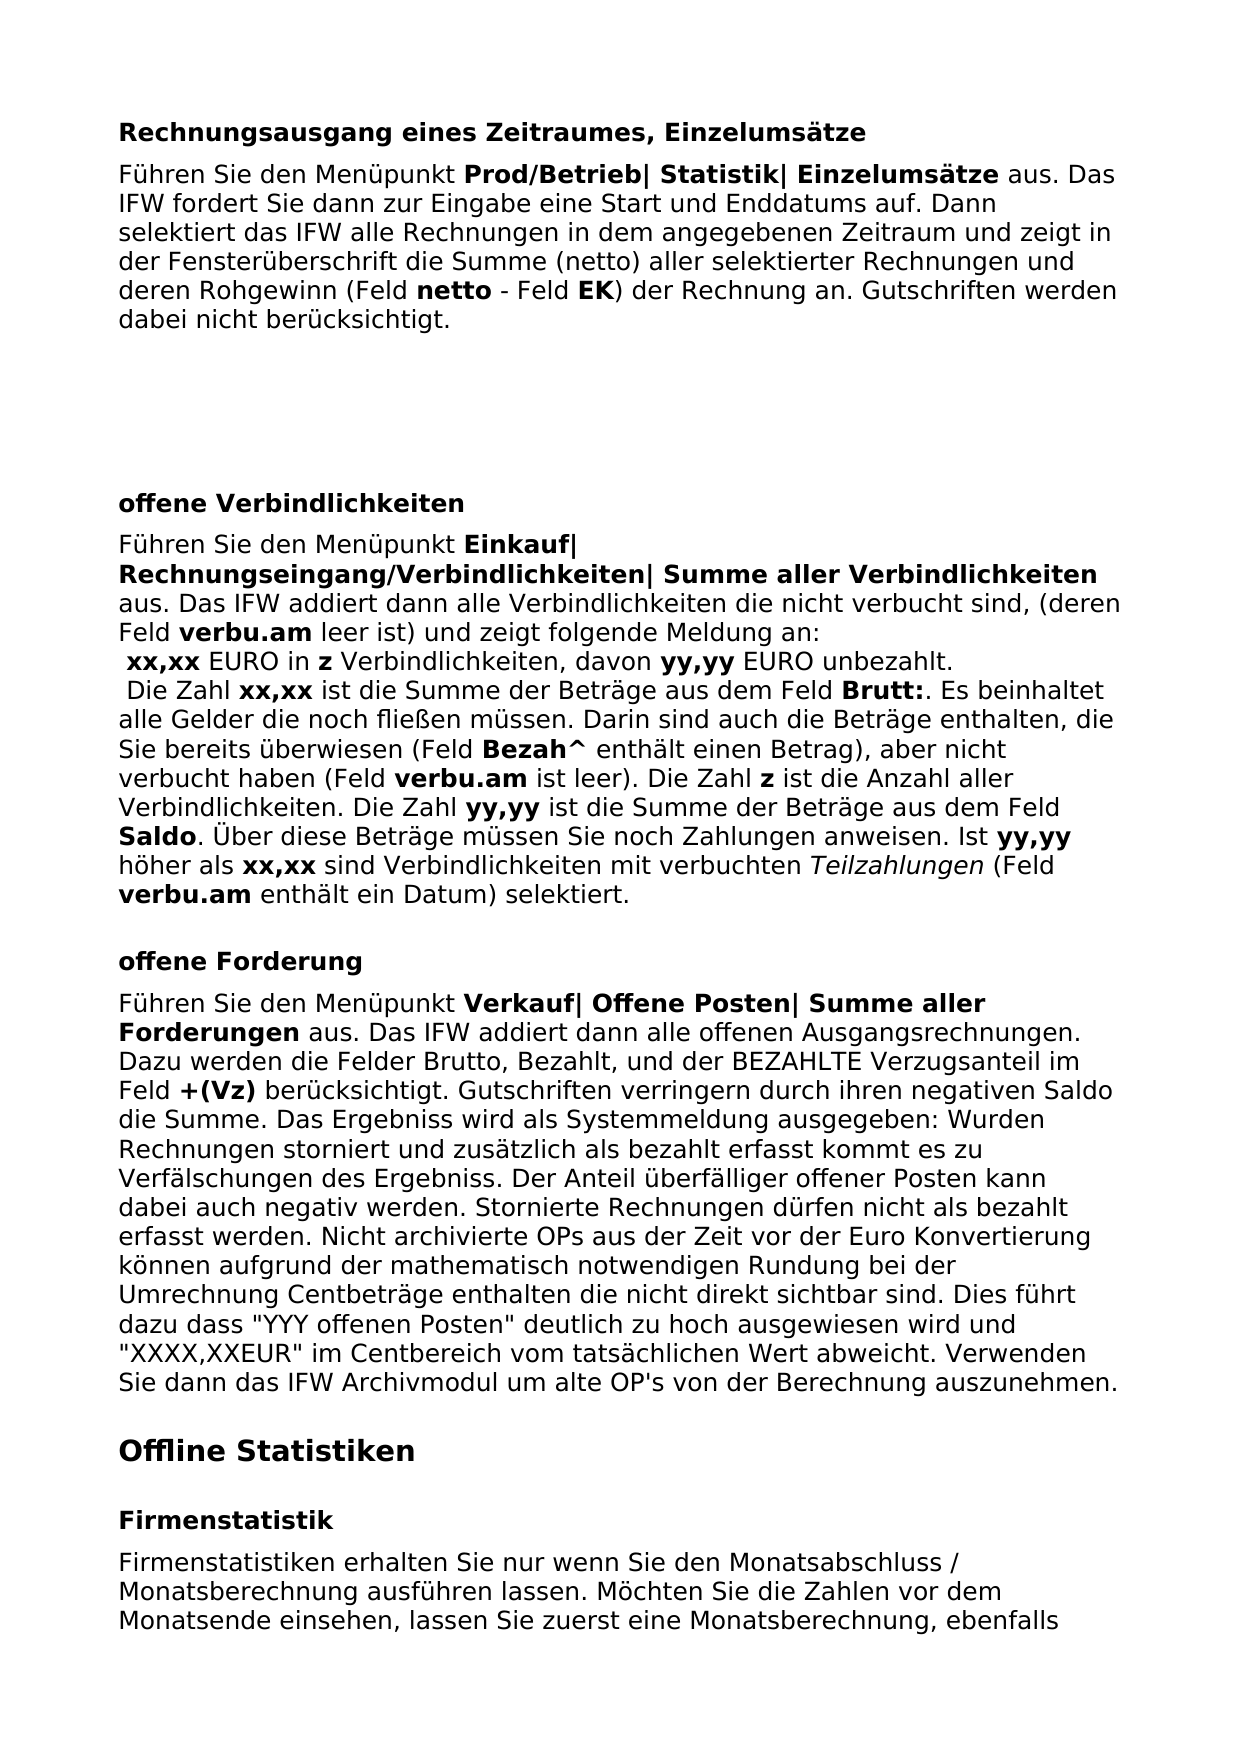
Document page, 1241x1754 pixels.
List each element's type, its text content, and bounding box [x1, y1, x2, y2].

subtitle offene Forderung [118, 947, 1122, 976]
subtitle offene Verbindlichkeiten [118, 489, 1122, 518]
subtitle Rechnungsausgang eines Zeitraumes, Einzelumsätze [118, 118, 1122, 147]
subtitle Firmenstatistik [118, 1506, 1122, 1535]
text Führen Sie den Menüpunkt Einkauf| Rechnungseingang/Verbindlichkeiten| Summe aller Verbindlichkeiten aus. Das IFW addiert dann alle Verbindlichkeiten die nicht verbucht sind, (deren Feld verbu.am leer ist) und zeigt folgende Meldung an: xx,xx EURO in z Verbindlichkeiten, davon yy,yy EURO unbezahlt. Die Zahl xx,xx ist die Summe der Beträge aus dem Feld Brutt:. Es beinhaltet alle Gelder die noch fließen müssen. Darin sind auch die Beträge enthalten, die Sie bereits überwiesen (Feld Bezah^ enthält einen Betrag), aber nicht verbucht haben (Feld verbu.am ist leer). Die Zahl z ist die Anzahl aller Verbindlichkeiten. Die Zahl yy,yy ist die Summe der Beträge aus dem Feld Saldo. Über diese Beträge müssen Sie noch Zahlungen anweisen. Ist yy,yy höher als xx,xx sind Verbindlichkeiten mit verbuchten Teilzahlungen (Feld verbu.am enthält ein Datum) selektiert. [118, 531, 1122, 910]
text Führen Sie den Menüpunkt Verkauf| Offene Posten| Summe aller Forderungen aus. Das IFW addiert dann alle offenen Ausgangsrechnungen. Dazu werden die Felder Brutto, Bezahlt, und der BEZAHLTE Verzugsanteil im Feld +(Vz) berücksichtigt. Gutschriften verringern durch ihren negativen Saldo die Summe. Das Ergebniss wird als Systemmeldung ausgegeben: Wurden Rechnungen storniert und zusätzlich als bezahlt erfasst kommt es zu Verfälschungen des Ergebniss. Der Anteil überfälliger offener Posten kann dabei auch negativ werden. Stornierte Rechnungen dürfen nicht als bezahlt erfasst werden. Nicht archivierte OPs aus der Zeit vor der Euro Konvertierung können aufgrund der mathematisch notwendigen Rundung bei der Umrechnung Centbeträge enthalten die nicht direkt sichtbar sind. Dies führt dazu dass "YYY offenen Posten" deutlich zu hoch ausgewiesen wird und "XXXX,XXEUR" im Centbereich vom tatsächlichen Wert abweicht. Verwenden Sie dann das IFW Archivmodul um alte OP's von der Berechnung auszunehmen. [118, 989, 1122, 1397]
text Führen Sie den Menüpunkt Prod/Betrieb| Statistik| Einzelumsätze aus. Das IFW fordert Sie dann zur Eingabe eine Start und Enddatums auf. Dann selektiert das IFW alle Rechnungen in dem angegebenen Zeitraum und zeigt in der Fensterüberschrift die Summe (netto) aller selektierter Rechnungen und deren Rohgewinn (Feld netto - Feld EK) der Rechnung an. Gutschriften werden dabei nicht berücksichtigt. [118, 160, 1122, 451]
subtitle Offline Statistiken [118, 1435, 1122, 1469]
text Firmenstatistiken erhalten Sie nur wenn Sie den Monatsabschluss / Monatsberechnung ausführen lassen. Möchten Sie die Zahlen vor dem Monatsende einsehen, lassen Sie zuerst eine Monatsberechnung, ebenfalls [118, 1548, 1122, 1635]
